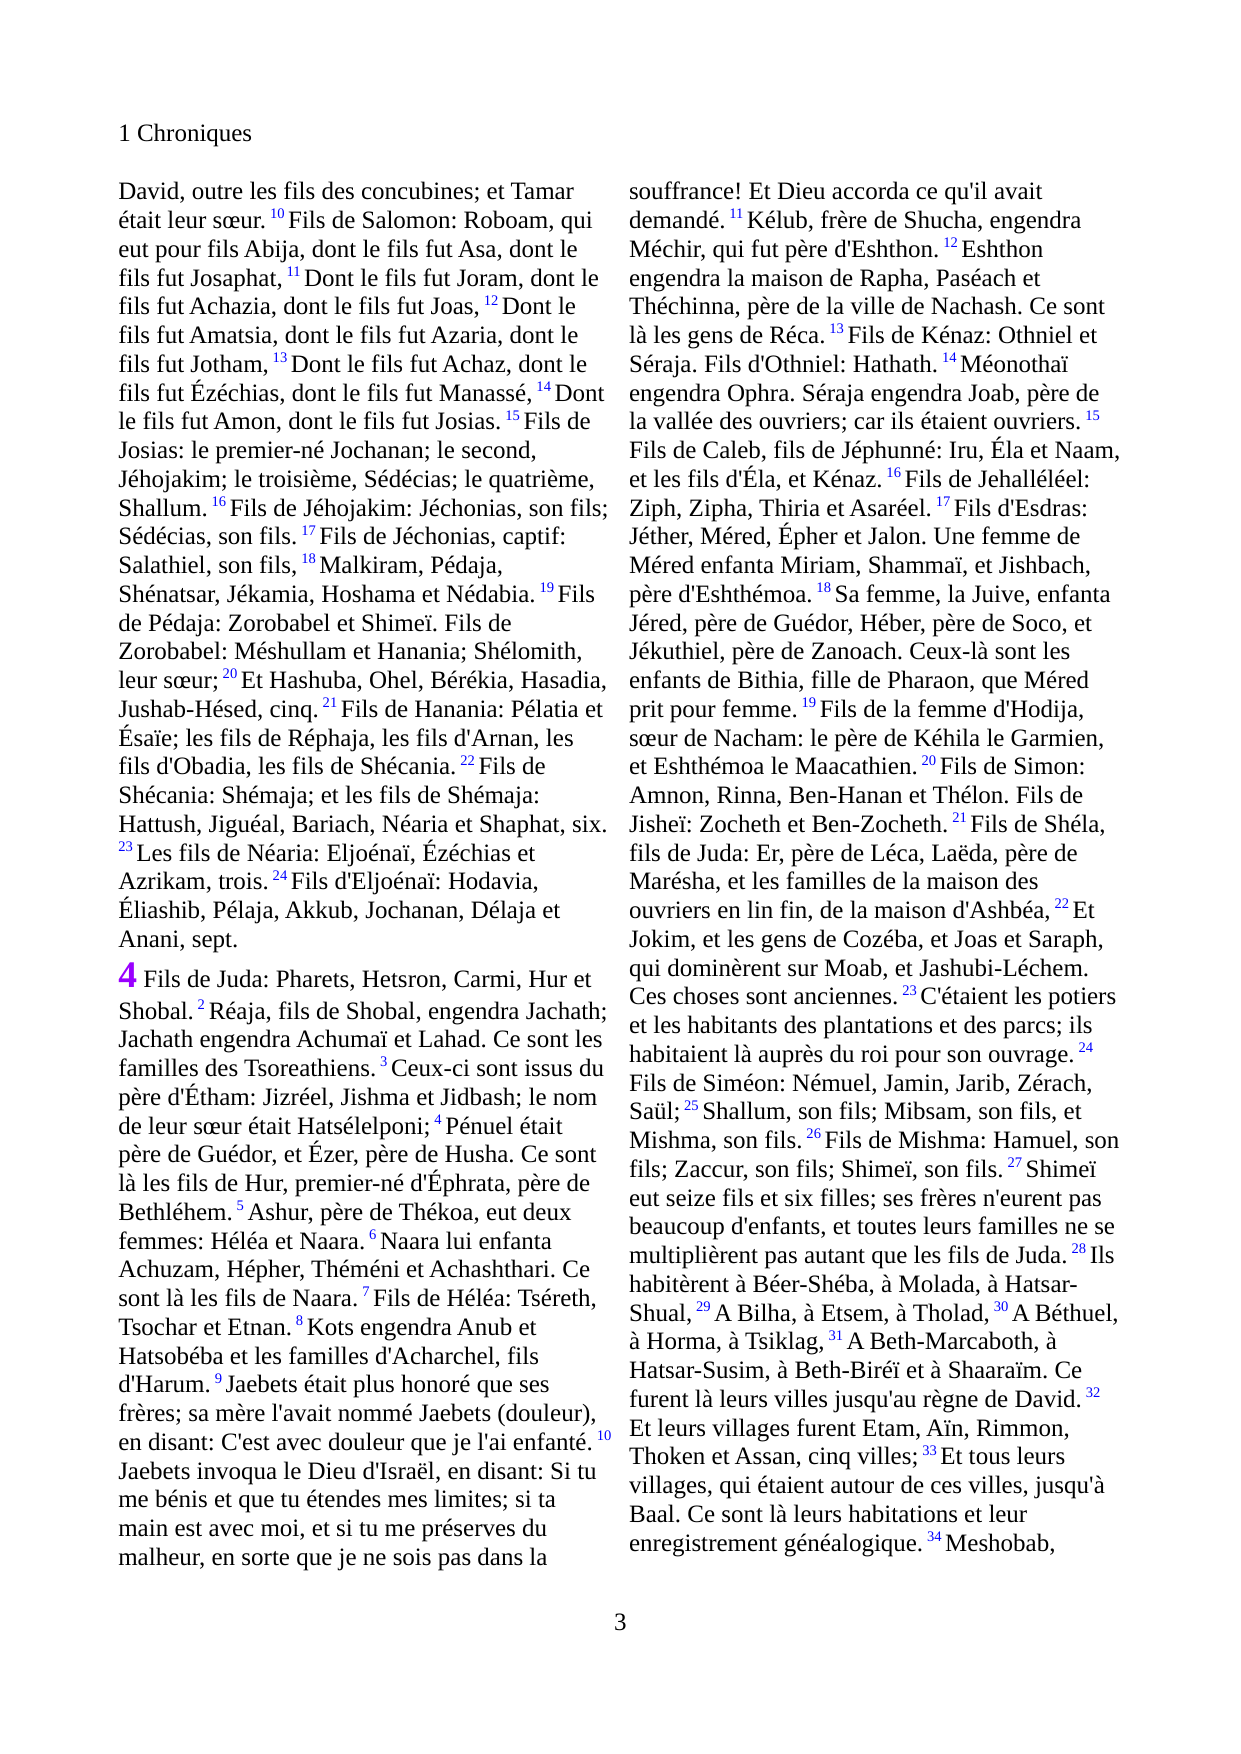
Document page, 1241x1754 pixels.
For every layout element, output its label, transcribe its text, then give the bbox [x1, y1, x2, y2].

text 4 Fils de Juda: Pharets, Hetsron, Carmi, Hur et Shobal. 2 Réaja, fils de Shobal, engendra Jachath; Jachath engendra Achumaï et Lahad. Ce sont les familles des Tsoreathiens. 3 Ceux-ci sont issus du père d'Étham: Jizréel, Jishma et Jidbash; le nom de leur sœur était Hatsélelponi; 4 Pénuel était père de Guédor, et Ézer, père de Husha. Ce sont là les fils de Hur, premier-né d'Éphrata, père de Bethléhem. 5 Ashur, père de Thékoa, eut deux femmes: Héléa et Naara. 6 Naara lui enfanta Achuzam, Hépher, Théméni et Achashthari. Ce sont là les fils de Naara. 7 Fils de Héléa: Tséreth, Tsochar et Etnan. 8 Kots engendra Anub et Hatsobéba et les familles d'Acharchel, fils d'Harum. 9 Jaebets était plus honoré que ses frères; sa mère l'avait nommé Jaebets (douleur), en disant: C'est avec douleur que je l'ai enfanté. 10 Jaebets invoqua le Dieu d'Israël, en disant: Si tu me bénis et que tu étendes mes limites; si ta main est avec moi, et si tu me préserves du malheur, en sorte que je ne sois pas dans la [118, 953, 611, 1571]
text souffrance! Et Dieu accorda ce qu'il avait demandé. 11 Kélub, frère de Shucha, engendra Méchir, qui fut père d'Eshthon. 12 Eshthon engendra la maison de Rapha, Paséach et Théchinna, père de la ville de Nachash. Ce sont là les gens de Réca. 13 Fils de Kénaz: Othniel et Séraja. Fils d'Othniel: Hathath. 14 Méonothaï engendra Ophra. Séraja engendra Joab, père de la vallée des ouvriers; car ils étaient ouvriers. 15 Fils de Caleb, fils de Jéphunné: Iru, Éla et Naam, et les fils d'Éla, et Kénaz. 16 Fils de Jehalléléel: Ziph, Zipha, Thiria et Asaréel. 17 Fils d'Esdras: Jéther, Méred, Épher et Jalon. Une femme de Méred enfanta Miriam, Shammaï, et Jishbach, père d'Eshthémoa. 18 Sa femme, la Juive, enfanta Jéred, père de Guédor, Héber, père de Soco, et Jékuthiel, père de Zanoach. Ceux-là sont les enfants de Bithia, fille de Pharaon, que Méred prit pour femme. 19 Fils de la femme d'Hodija, sœur de Nacham: le père de Kéhila le Garmien, et Eshthémoa le Maacathien. 20 Fils de Simon: Amnon, Rinna, Ben-Hanan et Thélon. Fils de Jisheï: Zocheth et Ben-Zocheth. 21 Fils de Shéla, fils de Juda: Er, père de Léca, Laëda, père de Marésha, et les familles de la maison des ouvriers en lin fin, de la maison d'Ashbéa, 22 Et Jokim, et les gens de Cozéba, et Joas et Saraph, qui dominèrent sur Moab, et Jashubi-Léchem. Ces choses sont anciennes. 23 C'étaient les potiers et les habitants des plantations et des parcs; ils habitaient là auprès du roi pour son ouvrage. 24 Fils de Siméon: Némuel, Jamin, Jarib, Zérach, Saül; 25 Shallum, son fils; Mibsam, son fils, et Mishma, son fils. 26 Fils de Mishma: Hamuel, son fils; Zaccur, son fils; Shimeï, son fils. 27 Shimeï eut seize fils et six filles; ses frères n'eurent pas beaucoup d'enfants, et toutes leurs familles ne se multiplièrent pas autant que les fils de Juda. 28 Ils habitèrent à Béer-Shéba, à Molada, à Hatsar-Shual, 29 A Bilha, à Etsem, à Tholad, 30 A Béthuel, à Horma, à Tsiklag, 31 A Beth-Marcaboth, à Hatsar-Susim, à Beth-Biréï et à Shaaraïm. Ce furent là leurs villes jusqu'au règne de David. 32 Et leurs villages furent Etam, Aïn, Rimmon, Thoken et Assan, cinq villes; 33 Et tous leurs villages, qui étaient autour de ces villes, jusqu'à Baal. Ce sont là leurs habitations et leur enregistrement généalogique. 34 Meshobab, [629, 176, 1122, 1556]
text David, outre les fils des concubines; et Tamar était leur sœur. 10 Fils de Salomon: Roboam, qui eut pour fils Abija, dont le fils fut Asa, dont le fils fut Josaphat, 11 Dont le fils fut Joram, dont le fils fut Achazia, dont le fils fut Joas, 12 Dont le fils fut Amatsia, dont le fils fut Azaria, dont le fils fut Jotham, 13 Dont le fils fut Achaz, dont le fils fut Ézéchias, dont le fils fut Manassé, 14 Dont le fils fut Amon, dont le fils fut Josias. 15 Fils de Josias: le premier-né Jochanan; le second, Jéhojakim; le troisième, Sédécias; le quatrième, Shallum. 16 Fils de Jéhojakim: Jéchonias, son fils; Sédécias, son fils. 17 Fils de Jéchonias, captif: Salathiel, son fils, 18 Malkiram, Pédaja, Shénatsar, Jékamia, Hoshama et Nédabia. 19 Fils de Pédaja: Zorobabel et Shimeï. Fils de Zorobabel: Méshullam et Hanania; Shélomith, leur sœur; 20 Et Hashuba, Ohel, Bérékia, Hasadia, Jushab-Hésed, cinq. 21 Fils de Hanania: Pélatia et Ésaïe; les fils de Réphaja, les fils d'Arnan, les fils d'Obadia, les fils de Shécania. 22 Fils de Shécania: Shémaja; et les fils de Shémaja: Hattush, Jiguéal, Bariach, Néaria et Shaphat, six. 23 Les fils de Néaria: Eljoénaï, Ézéchias et Azrikam, trois. 24 Fils d'Eljoénaï: Hodavia, Éliashib, Pélaja, Akkub, Jochanan, Délaja et Anani, sept. [118, 176, 611, 953]
